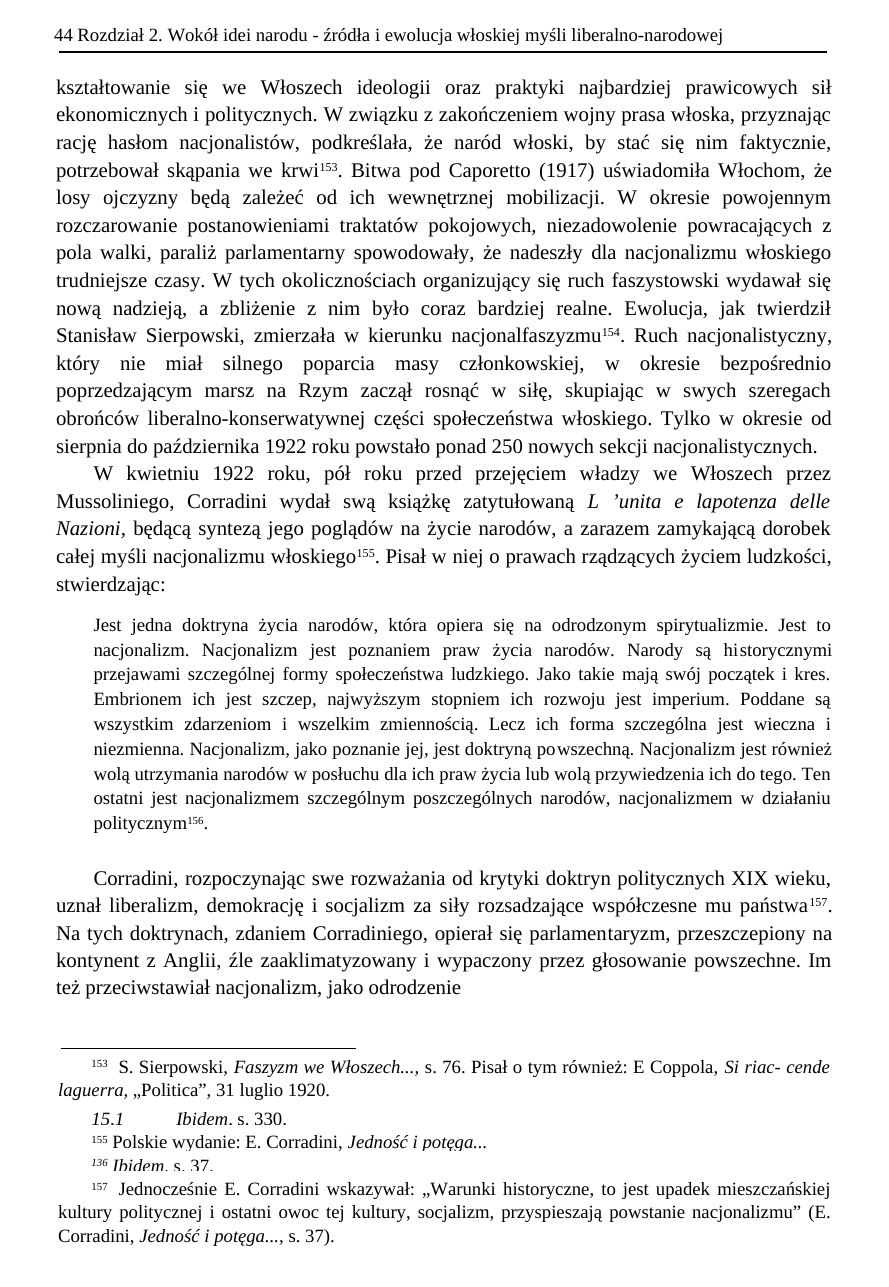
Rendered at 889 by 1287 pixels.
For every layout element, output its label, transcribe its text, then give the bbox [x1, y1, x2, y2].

text 153 S. Sierpowski, Faszyzm we Włoszech..., s. 76. Pisał o tym również: E Coppola, Si riac- cende laguerra, „Politica”, 31 luglio 1920. [58, 1056, 832, 1101]
text W kwietniu 1922 roku, pół roku przed przejęciem władzy we Włoszech przez Mussoliniego, Corradini wydał swą książkę zatytułowaną L ’unita e lapotenza delle Nazioni, będącą syntezą jego poglądów na życie narodów, a zarazem zamykającą dorobek całej myśli nacjonalizmu włoskiego155. Pisał w niej o prawach rządzących życiem ludzkości, stwierdzając: [56, 461, 832, 596]
text 136 Ibidem, s. 37. [58, 1155, 832, 1171]
text 44 Rozdział 2. Wokół idei narodu - źródła i ewolucja włoskiej myśli liberalno-narodowej [54, 24, 782, 45]
text kształtowanie się we Włoszech ideologii oraz praktyki najbardziej prawicowych sił ekonomicznych i politycznych. W związku z zakończeniem wojny prasa włoska, przyznając rację hasłom nacjonalistów, podkreślała, że naród włoski, by stać się nim faktycznie, potrzebował skąpania we krwi153. Bitwa pod Caporetto (1917) uświa­domiła Włochom, że losy ojczyzny będą zależeć od ich wewnętrznej mobilizacji. W okresie powojennym rozczarowanie postanowieniami traktatów pokojowych, niezadowolenie powracających z pola walki, paraliż parlamentarny spowodowały, że nadeszły dla nacjonalizmu włoskiego trudniejsze czasy. W tych okolicznościach organizujący się ruch faszystowski wydawał się nową nadzieją, a zbliżenie z nim było coraz bardziej realne. Ewolucja, jak twierdził Stanisław Sierpowski, zmierza­ła w kierunku nacjonalfaszyzmu154. Ruch nacjonalistyczny, który nie miał silnego poparcia masy członkowskiej, w okresie bezpośrednio poprzedzającym marsz na Rzym zaczął rosnąć w siłę, skupiając w swych szeregach obrońców liberalno-kon­serwatywnej części społeczeństwa włoskiego. Tylko w okresie od sierpnia do paź­dziernika 1922 roku powstało ponad 250 nowych sekcji nacjonalistycznych. [56, 75, 832, 458]
text 155 Polskie wydanie: E. Corradini, Jedność i potęga... [58, 1131, 832, 1150]
text Jest jedna doktryna życia narodów, która opiera się na odrodzonym spirytualizmie. Jest to nacjonalizm. Nacjonalizm jest poznaniem praw życia narodów. Narody są hi­storycznymi przejawami szczególnej formy społeczeństwa ludzkiego. Jako takie mają swój początek i kres. Embrionem ich jest szczep, najwyższym stopniem ich rozwoju jest imperium. Poddane są wszystkim zdarzeniom i wszelkim zmiennością. Lecz ich forma szczególna jest wieczna i niezmienna. Nacjonalizm, jako poznanie jej, jest doktryną po­wszechną. Nacjonalizm jest również wolą utrzymania narodów w posłuchu dla ich praw życia lub wolą przywiedzenia ich do tego. Ten ostatni jest nacjonalizmem szczególnym poszczególnych narodów, nacjonalizmem w działaniu politycznym156. [93, 614, 832, 834]
text 157 Jednocześnie E. Corradini wskazywał: „Warunki historyczne, to jest upadek mieszczańskiej kultury politycznej i ostatni owoc tej kultury, socjalizm, przyspieszają powstanie nacjonalizmu” (E. Corradini, Jedność i potęga..., s. 37). [58, 1178, 832, 1246]
text Corradini, rozpoczynając swe rozważania od krytyki doktryn politycznych XIX wieku, uznał liberalizm, demokrację i socjalizm za siły rozsadzające współczesne mu państwa157. Na tych doktrynach, zdaniem Corradiniego, opierał się parlamen­taryzm, przeszczepiony na kontynent z Anglii, źle zaaklimatyzowany i wypaczony przez głosowanie powszechne. Im też przeciwstawiał nacjonalizm, jako odrodzenie [56, 866, 832, 999]
list Ibidem, s. 330. [58, 1108, 832, 1124]
